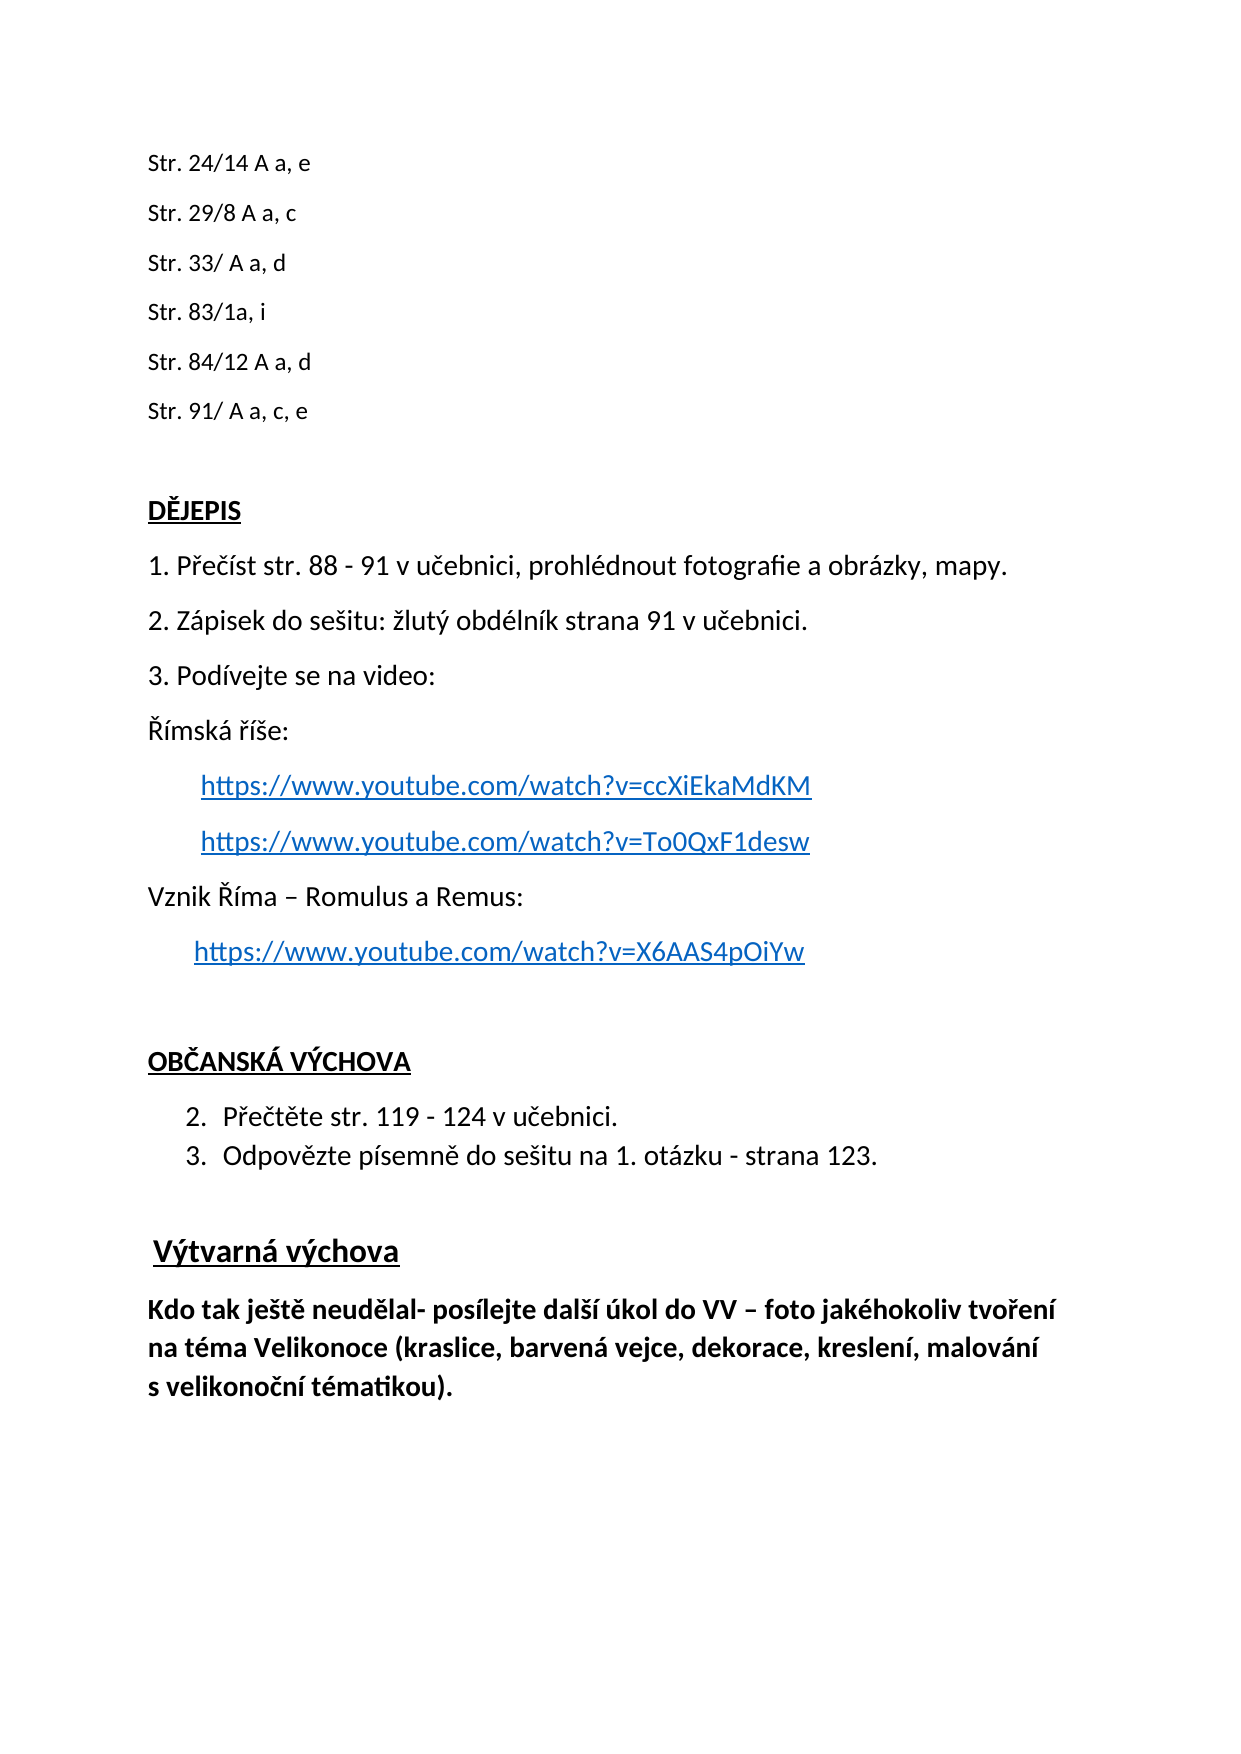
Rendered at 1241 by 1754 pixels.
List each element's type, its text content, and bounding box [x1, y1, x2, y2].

text Str. 91/ A a, c, e [148, 396, 1093, 426]
text Kdo tak ještě neudělal- posílejte další úkol do VV – foto jakéhokoliv tvoření na téma Velikonoce (kraslice, barvená vejce, dekorace, kreslení, malování s velikonoční tématikou). [148, 1291, 1093, 1403]
list Odpovězte písemně do sešitu na 1. otázku - strana 123. [185, 1137, 1093, 1172]
text https://www.youtube.com/watch?v=ccXiEkaMdKM [148, 767, 1093, 803]
list Přečtěte str. 119 - 124 v učebnici. [185, 1098, 1093, 1134]
text https://www.youtube.com/watch?v=X6AAS4pOiYw [148, 933, 1093, 968]
text Str. 33/ A a, d [148, 247, 1093, 277]
text 3. Podívejte se na video: [148, 657, 1093, 693]
text https://www.youtube.com/watch?v=To0QxF1desw [148, 823, 1093, 858]
text Římská říše: [148, 712, 1093, 748]
text Výtvarná výchova [148, 1230, 1093, 1271]
text Str. 24/14 A a, e [148, 148, 1093, 178]
text Str. 84/12 A a, d [148, 346, 1093, 376]
text OBČANSKÁ VÝCHOVA [148, 1043, 1093, 1079]
text Vznik Říma – Romulus a Remus: [148, 878, 1093, 913]
text Str. 29/8 A a, c [148, 197, 1093, 228]
text 1. Přečíst str. 88 - 91 v učebnici, prohlédnout fotografie a obrázky, mapy. [148, 547, 1093, 583]
text Str. 83/1a, i [148, 296, 1093, 327]
text 2. Zápisek do sešitu: žlutý obdélník strana 91 v učebnici. [148, 602, 1093, 638]
text DĚJEPIS [148, 492, 1093, 528]
